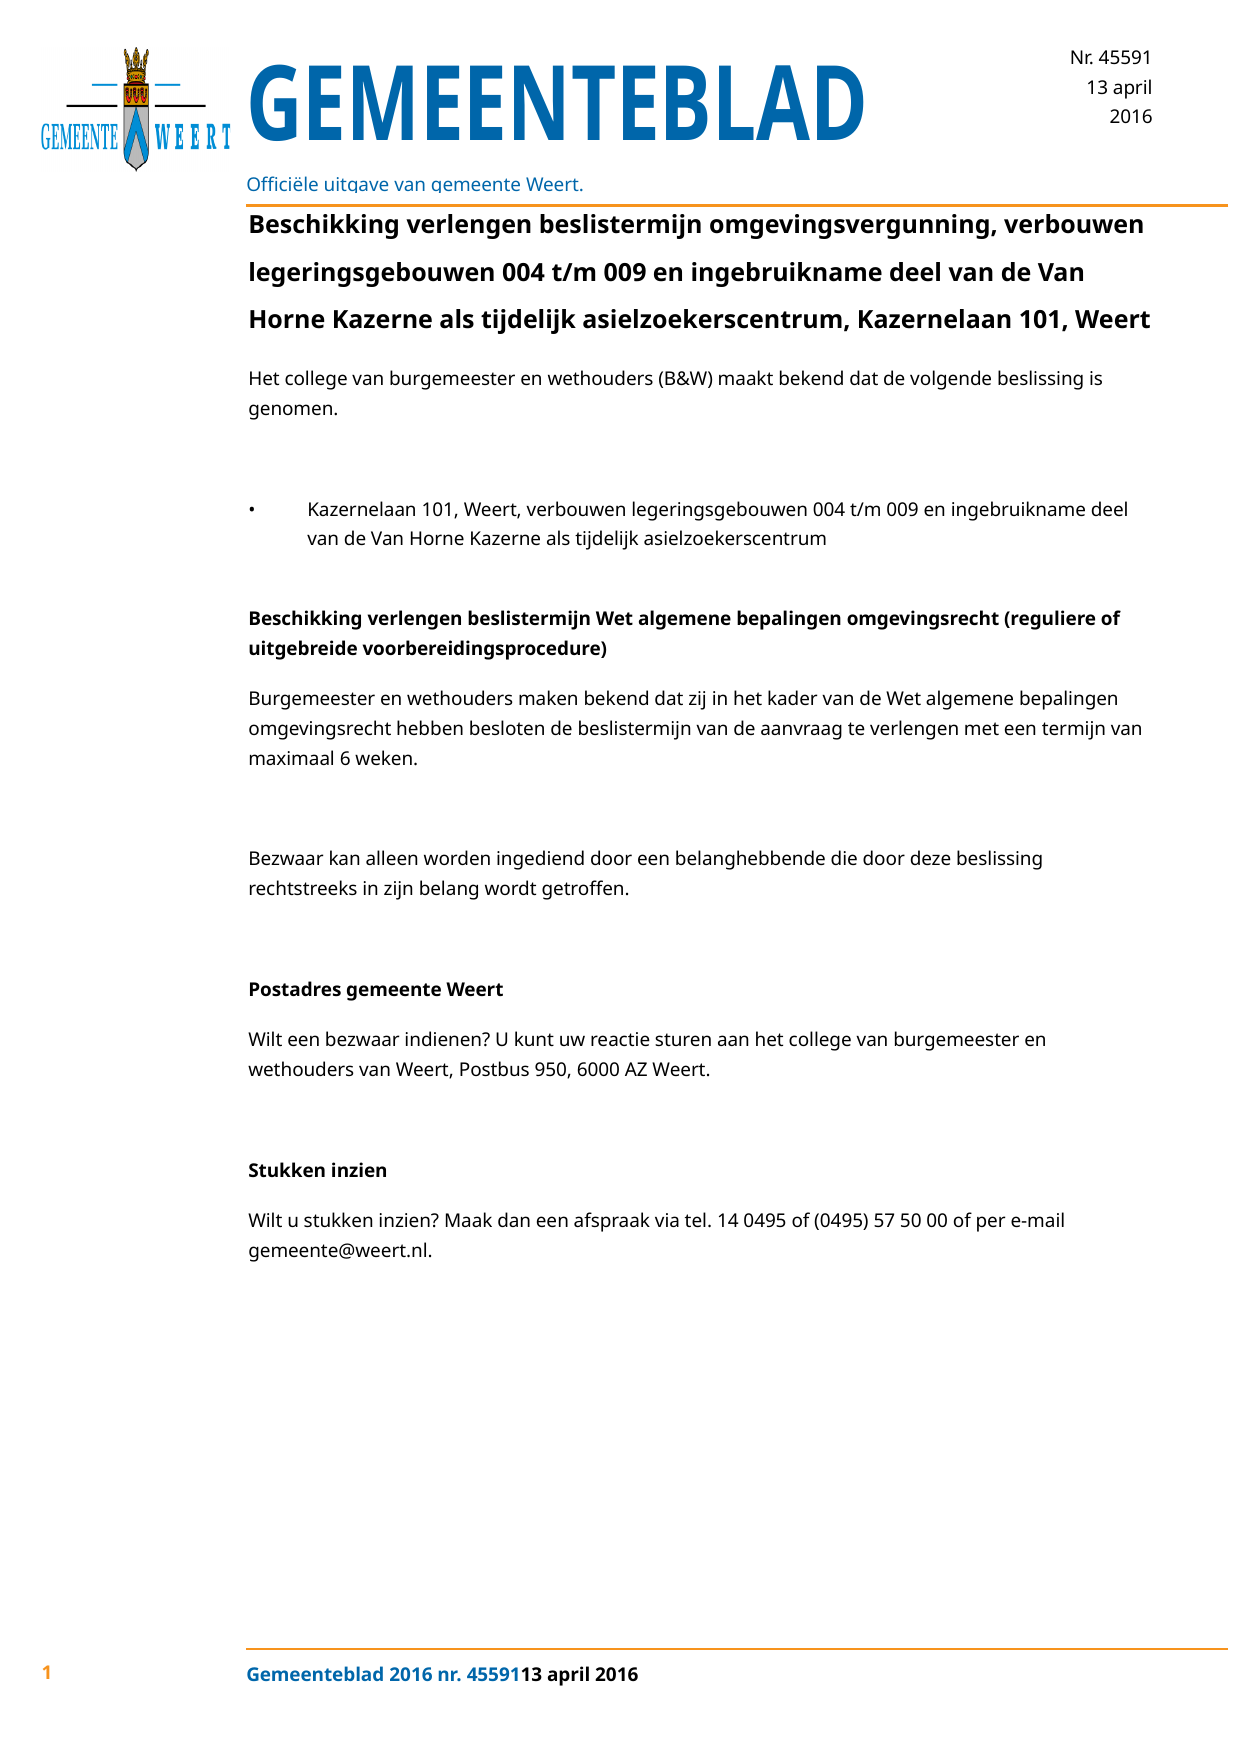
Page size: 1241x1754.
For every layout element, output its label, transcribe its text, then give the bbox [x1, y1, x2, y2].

list Kazernelaan 101, Weert, verbouwen legeringsgebouwen 004 t/m 009 en ingebruikname deel van de Van Horne Kazerne als tijdelijk asielzoekerscentrum [248, 496, 1152, 551]
text Wilt een bezwaar indienen? U kunt uw reactie sturen aan het college van burgemeester en wethouders van Weert, Postbus 950, 6000 AZ Weert. [248, 1026, 1152, 1082]
text Bezwaar kan alleen worden ingediend door een belanghebbende die door deze beslissing rechtstreeks in zijn belang wordt getroffen. [248, 846, 1152, 901]
text Wilt u stukken inzien? Maak dan een afspraak via tel. 14 0495 of (0495) 57 50 00 of per e-mail gemeente@weert.nl. [248, 1207, 1152, 1262]
text Het college van burgemeester en wethouders (B&W) maakt bekend dat de volgende beslissing is genomen. [248, 366, 1152, 421]
picture [41, 47, 231, 172]
text Stukken inzien [248, 1157, 1152, 1182]
text Beschikking verlengen beslistermijn Wet algemene bepalingen omgevingsrecht (reguliere of uitgebreide voorbereidingsprocedure) [248, 606, 1152, 661]
text Postadres gemeente Weert [248, 976, 1152, 1002]
text Beschikking verlengen beslistermijn omgevingsvergunning, verbouwen legeringsgebouwen 004 t/m 009 en ingebruikname deel van de Van Horne Kazerne als tijdelijk asielzoekerscentrum, Kazernelaan 101, Weert [248, 207, 1152, 336]
text Burgemeester en wethouders maken bekend dat zij in het kader van de Wet algemene bepalingen omgevingsrecht hebben besloten de beslistermijn van de aanvraag te verlengen met een termijn van maximaal 6 weken. [248, 686, 1152, 770]
